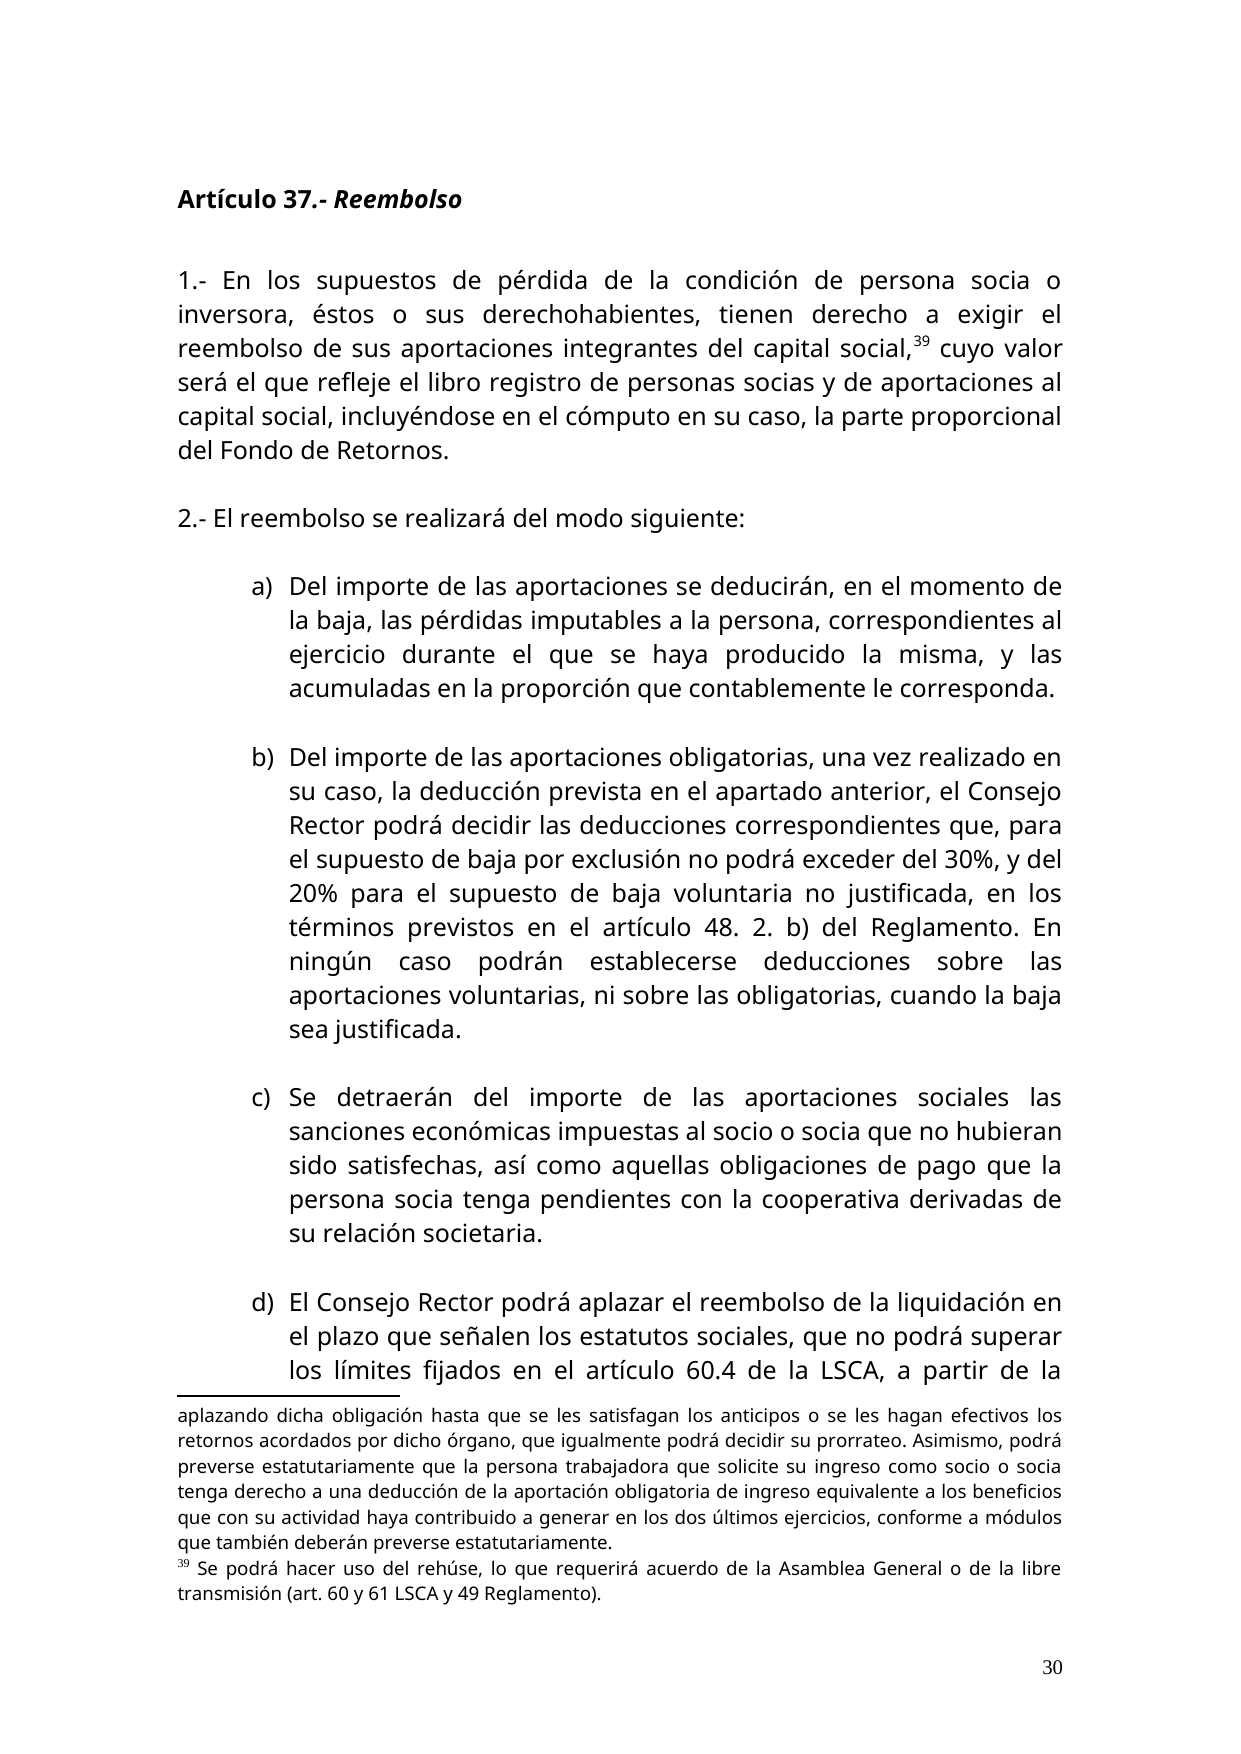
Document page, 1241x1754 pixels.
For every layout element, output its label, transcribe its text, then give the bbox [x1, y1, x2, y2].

text aplazando dicha obligación hasta que se les satisfagan los anticipos o se les hagan efectivos los retornos acordados por dicho órgano, que igualmente podrá decidir su prorrateo. Asimismo, podrá preverse estatutariamente que la persona trabajadora que solicite su ingreso como socio o socia tenga derecho a una deducción de la aportación obligatoria de ingreso equivalente a los beneficios que con su actividad haya contribuido a generar en los dos últimos ejercicios, conforme a módulos que también deberán preverse estatutariamente. [177, 1402, 1063, 1555]
list El Consejo Rector podrá aplazar el reembolso de la liquidación en el plazo que señalen los estatutos sociales, que no podrá superar los límites fijados en el artículo 60.4 de la LSCA, a partir de la [251, 1284, 1063, 1386]
text 1.- En los supuestos de pérdida de la condición de persona socia o inversora, éstos o sus derechohabientes, tienen derecho a exigir el reembolso de sus aportaciones integrantes del capital social, cuyo valor será el que refleje el libro registro de personas socias y de aportaciones al capital social, incluyéndose en el cómputo en su caso, la parte proporcional del Fondo de Retornos. [177, 262, 1063, 467]
list Del importe de las aportaciones obligatorias, una vez realizado en su caso, la deducción prevista en el apartado anterior, el Consejo Rector podrá decidir las deducciones correspondientes que, para el supuesto de baja por exclusión no podrá exceder del 30%, y del 20% para el supuesto de baja voluntaria no justificada, en los términos previstos en el artículo 48. 2. b) del Reglamento. En ningún caso podrán establecerse deducciones sobre las aportaciones voluntarias, ni sobre las obligatorias, cuando la baja sea justificada. [251, 739, 1063, 1046]
text 2.- El reembolso se realizará del modo siguiente: [177, 501, 1063, 535]
subtitle Artículo 37.- Reembolso [177, 182, 1063, 216]
text Se podrá hacer uso del rehúse, lo que requerirá acuerdo de la Asamblea General o de la libre transmisión (art. 60 y 61 LSCA y 49 Reglamento). [177, 1555, 1063, 1606]
list Se detraerán del importe de las aportaciones sociales las sanciones económicas impuestas al socio o socia que no hubieran sido satisfechas, así como aquellas obligaciones de pago que la persona socia tenga pendientes con la cooperativa derivadas de su relación societaria. [251, 1080, 1063, 1250]
list Del importe de las aportaciones se deducirán, en el momento de la baja, las pérdidas imputables a la persona, correspondientes al ejercicio durante el que se haya producido la misma, y las acumuladas en la proporción que contablemente le corresponda. [251, 569, 1063, 705]
